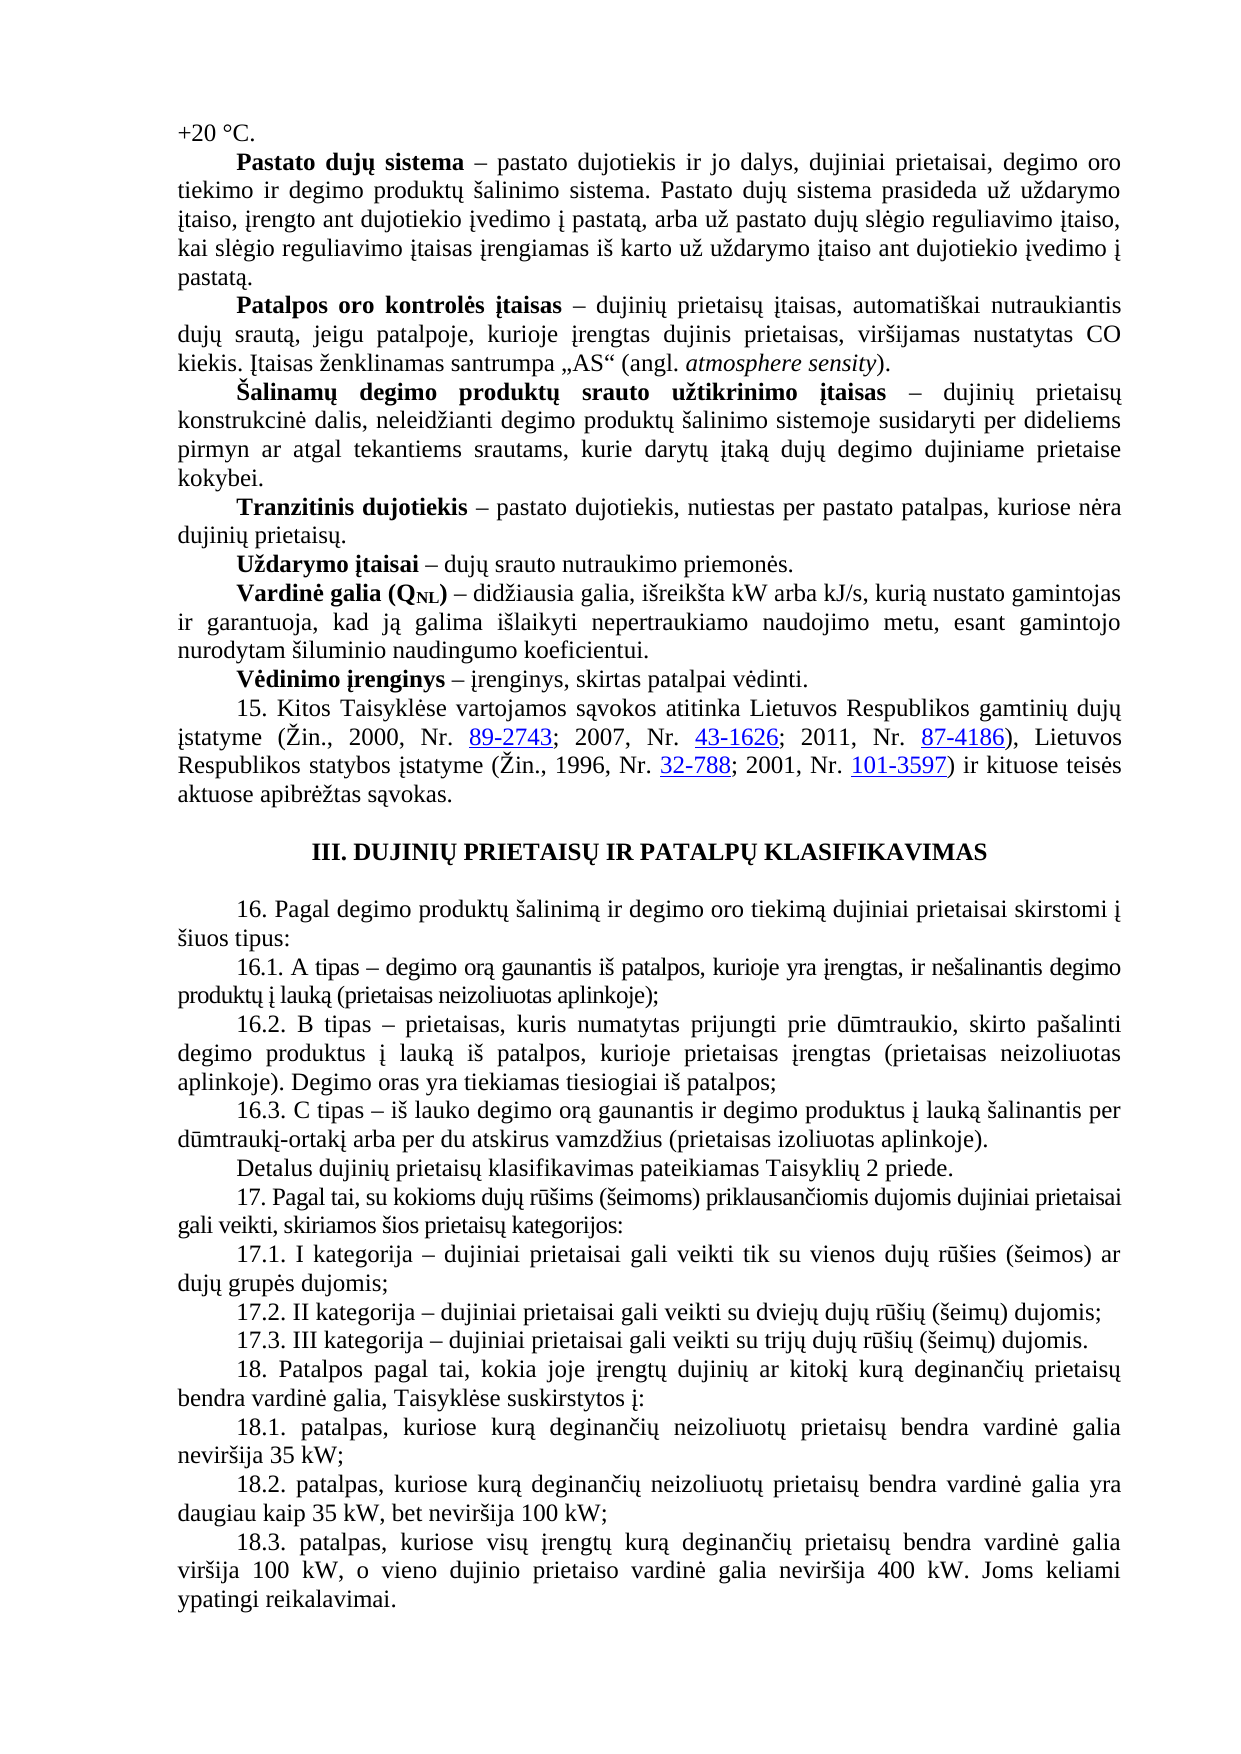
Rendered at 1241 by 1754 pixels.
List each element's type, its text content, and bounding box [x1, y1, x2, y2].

text Detalus dujinių prietaisų klasifikavimas pateikiamas Taisyklių 2 priede. [177, 1153, 1122, 1182]
text 16.1. A tipas – degimo orą gaunantis iš patalpos, kurioje yra įrengtas, ir nešalinantis degimo produktų į lauką (prietaisas neizoliuotas aplinkoje); [177, 952, 1122, 1009]
text 18.1. patalpas, kuriose kurą deginančių neizoliuotų prietaisų bendra vardinė galia neviršija 35 kW; [177, 1412, 1122, 1469]
text Šalinamų degimo produktų srauto užtikrinimo įtaisas – dujinių prietaisų konstrukcinė dalis, neleidžianti degimo produktų šalinimo sistemoje susidaryti per dideliems pirmyn ar atgal tekantiems srautams, kurie darytų įtaką dujų degimo dujiniame prietaise kokybei. [177, 377, 1122, 492]
text III. DUJINIŲ PRIETAISŲ IR PATALPŲ KLASIFIKAVIMAS [177, 837, 1122, 866]
text 17.2. II kategorija – dujiniai prietaisai gali veikti su dviejų dujų rūšių (šeimų) dujomis; [177, 1297, 1122, 1326]
text 17.1. I kategorija – dujiniai prietaisai gali veikti tik su vienos dujų rūšies (šeimos) ar dujų grupės dujomis; [177, 1239, 1122, 1297]
text 17.3. III kategorija – dujiniai prietaisai gali veikti su trijų dujų rūšių (šeimų) dujomis. [177, 1326, 1122, 1354]
text 18.2. patalpas, kuriose kurą deginančių neizoliuotų prietaisų bendra vardinė galia yra daugiau kaip 35 kW, bet neviršija 100 kW; [177, 1469, 1122, 1527]
text 18.3. patalpas, kuriose visų įrengtų kurą deginančių prietaisų bendra vardinė galia viršija 100 kW, o vieno dujinio prietaiso vardinė galia neviršija 400 kW. Joms keliami ypatingi reikalavimai. [177, 1527, 1122, 1613]
text 17. Pagal tai, su kokioms dujų rūšims (šeimoms) priklausančiomis dujomis dujiniai prietaisai gali veikti, skiriamos šios prietaisų kategorijos: [177, 1182, 1122, 1239]
text Uždarymo įtaisai – dujų srauto nutraukimo priemonės. [177, 549, 1122, 578]
text Patalpos oro kontrolės įtaisas – dujinių prietaisų įtaisas, automatiškai nutraukiantis dujų srautą, jeigu patalpoje, kurioje įrengtas dujinis prietaisas, viršijamas nustatytas CO kiekis. Įtaisas ženklinamas santrumpa „AS“ (angl. atmosphere sensity). [177, 291, 1122, 377]
text 16.3. C tipas – iš lauko degimo orą gaunantis ir degimo produktus į lauką šalinantis per dūmtraukį-ortakį arba per du atskirus vamzdžius (prietaisas izoliuotas aplinkoje). [177, 1096, 1122, 1153]
text 15. Kitos Taisyklėse vartojamos sąvokos atitinka Lietuvos Respublikos gamtinių dujų įstatyme (Žin., 2000, Nr. 89-2743; 2007, Nr. 43-1626; 2011, Nr. 87-4186), Lietuvos Respublikos statybos įstatyme (Žin., 1996, Nr. 32-788; 2001, Nr. 101-3597) ir kituose teisės aktuose apibrėžtas sąvokas. [177, 693, 1122, 808]
text Vardinė galia (QNL) – didžiausia galia, išreikšta kW arba kJ/s, kurią nustato gamintojas ir garantuoja, kad ją galima išlaikyti nepertraukiamo naudojimo metu, esant gamintojo nurodytam šiluminio naudingumo koeficientui. [177, 578, 1122, 664]
text 16. Pagal degimo produktų šalinimą ir degimo oro tiekimą dujiniai prietaisai skirstomi į šiuos tipus: [177, 894, 1122, 952]
text Pastato dujų sistema – pastato dujotiekis ir jo dalys, dujiniai prietaisai, degimo oro tiekimo ir degimo produktų šalinimo sistema. Pastato dujų sistema prasideda už uždarymo įtaiso, įrengto ant dujotiekio įvedimo į pastatą, arba už pastato dujų slėgio reguliavimo įtaiso, kai slėgio reguliavimo įtaisas įrengiamas iš karto už uždarymo įtaiso ant dujotiekio įvedimo į pastatą. [177, 147, 1122, 291]
text 16.2. B tipas – prietaisas, kuris numatytas prijungti prie dūmtraukio, skirto pašalinti degimo produktus į lauką iš patalpos, kurioje prietaisas įrengtas (prietaisas neizoliuotas aplinkoje). Degimo oras yra tiekiamas tiesiogiai iš patalpos; [177, 1009, 1122, 1096]
text Tranzitinis dujotiekis – pastato dujotiekis, nutiestas per pastato patalpas, kuriose nėra dujinių prietaisų. [177, 492, 1122, 549]
text Vėdinimo įrenginys – įrenginys, skirtas patalpai vėdinti. [177, 664, 1122, 693]
text 18. Patalpos pagal tai, kokia joje įrengtų dujinių ar kitokį kurą deginančių prietaisų bendra vardinė galia, Taisyklėse suskirstytos į: [177, 1354, 1122, 1412]
text +20 °C. [177, 118, 1122, 147]
